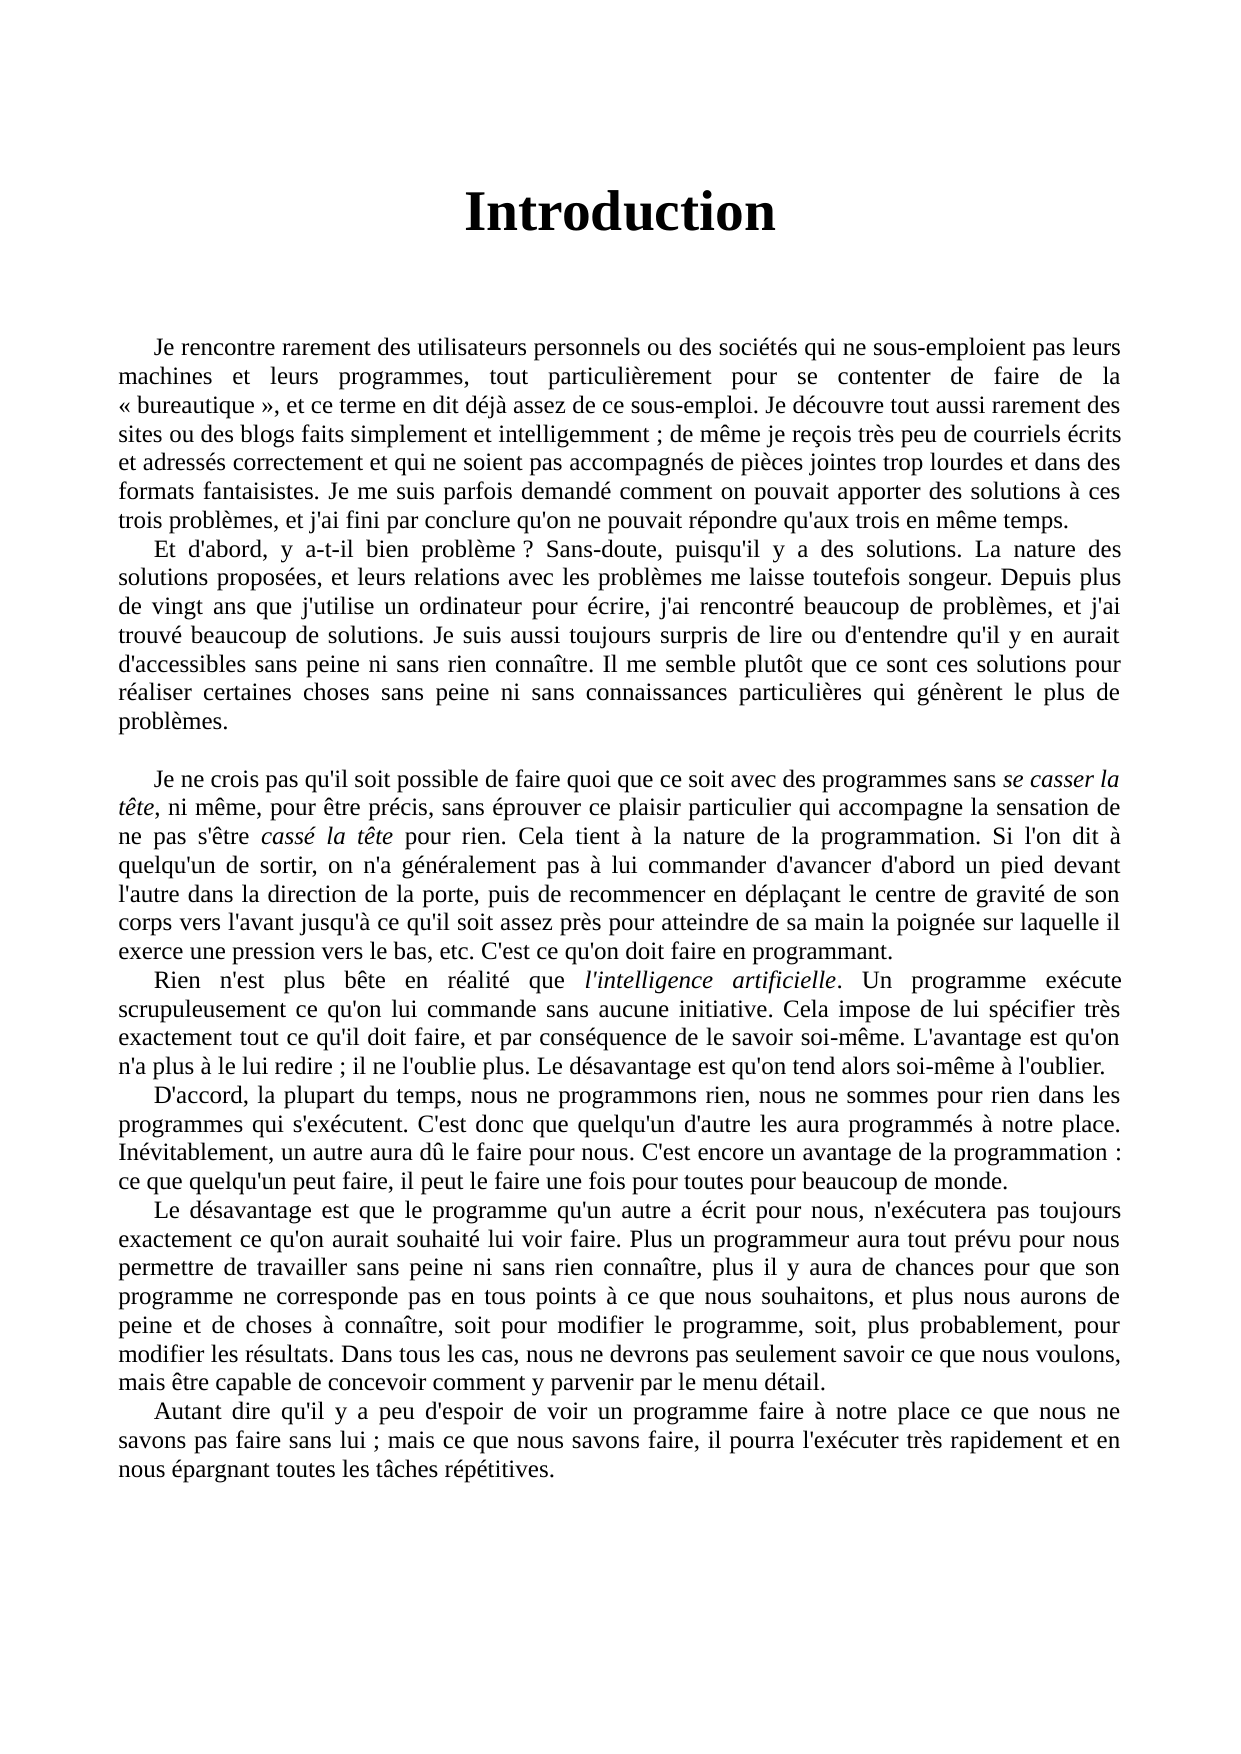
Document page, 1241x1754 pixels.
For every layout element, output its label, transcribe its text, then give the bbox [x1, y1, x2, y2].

text Et d'abord, y a-t-il bien problème ? Sans-doute, puisqu'il y a des solutions. La nature des solutions proposées, et leurs relations avec les problèmes me laisse toutefois songeur. Depuis plus de vingt ans que j'utilise un ordinateur pour écrire, j'ai rencontré beaucoup de problèmes, et j'ai trouvé beaucoup de solutions. Je suis aussi toujours surpris de lire ou d'entendre qu'il y en aurait d'accessibles sans peine ni sans rien connaître. Il me semble plutôt que ce sont ces solutions pour réaliser certaines choses sans peine ni sans connaissances particulières qui génèrent le plus de problèmes. [118, 534, 1122, 735]
text D'accord, la plupart du temps, nous ne programmons rien, nous ne sommes pour rien dans les programmes qui s'exécutent. C'est donc que quelqu'un d'autre les aura programmés à notre place. Inévitablement, un autre aura dû le faire pour nous. C'est encore un avantage de la programmation : ce que quelqu'un peut faire, il peut le faire une fois pour toutes pour beaucoup de monde. [118, 1080, 1122, 1195]
text Je rencontre rarement des utilisateurs personnels ou des sociétés qui ne sous-emploient pas leurs machines et leurs programmes, tout particulièrement pour se contenter de faire de la « bureautique », et ce terme en dit déjà assez de ce sous-emploi. Je découvre tout aussi rarement des sites ou des blogs faits simplement et intelligemment ; de même je reçois très peu de courriels écrits et adressés correctement et qui ne soient pas accompagnés de pièces jointes trop lourdes et dans des formats fantaisistes. Je me suis parfois demandé comment on pouvait apporter des solutions à ces trois problèmes, et j'ai fini par conclure qu'on ne pouvait répondre qu'aux trois en même temps. [118, 332, 1122, 534]
text Le désavantage est que le programme qu'un autre a écrit pour nous, n'exécutera pas toujours exactement ce qu'on aurait souhaité lui voir faire. Plus un programmeur aura tout prévu pour nous permettre de travailler sans peine ni sans rien connaître, plus il y aura de chances pour que son programme ne corresponde pas en tous points à ce que nous souhaitons, et plus nous aurons de peine et de choses à connaître, soit pour modifier le programme, soit, plus probablement, pour modifier les résultats. Dans tous les cas, nous ne devrons pas seulement savoir ce que nous voulons, mais être capable de concevoir comment y parvenir par le menu détail. [118, 1195, 1122, 1396]
text Je ne crois pas qu'il soit possible de faire quoi que ce soit avec des programmes sans se casser la tête, ni même, pour être précis, sans éprouver ce plaisir particulier qui accompagne la sensation de ne pas s'être cassé la tête pour rien. Cela tient à la nature de la programmation. Si l'on dit à quelqu'un de sortir, on n'a généralement pas à lui commander d'avancer d'abord un pied devant l'autre dans la direction de la porte, puis de recommencer en déplaçant le centre de gravité de son corps vers l'avant jusqu'à ce qu'il soit assez près pour atteindre de sa main la poignée sur laquelle il exerce une pression vers le bas, etc. C'est ce qu'on doit faire en programmant. [118, 764, 1122, 965]
text Autant dire qu'il y a peu d'espoir de voir un programme faire à notre place ce que nous ne savons pas faire sans lui ; mais ce que nous savons faire, il pourra l'exécuter très rapidement et en nous épargnant toutes les tâches répétitives. [118, 1396, 1122, 1482]
text Rien n'est plus bête en réalité que l'intelligence artificielle. Un programme exécute scrupuleusement ce qu'on lui commande sans aucune initiative. Cela impose de lui spécifier très exactement tout ce qu'il doit faire, et par conséquence de le savoir soi-même. L'avantage est qu'on n'a plus à le lui redire ; il ne l'oublie plus. Le désavantage est qu'on tend alors soi-même à l'oublier. [118, 965, 1122, 1080]
subtitle Introduction [118, 177, 1122, 243]
